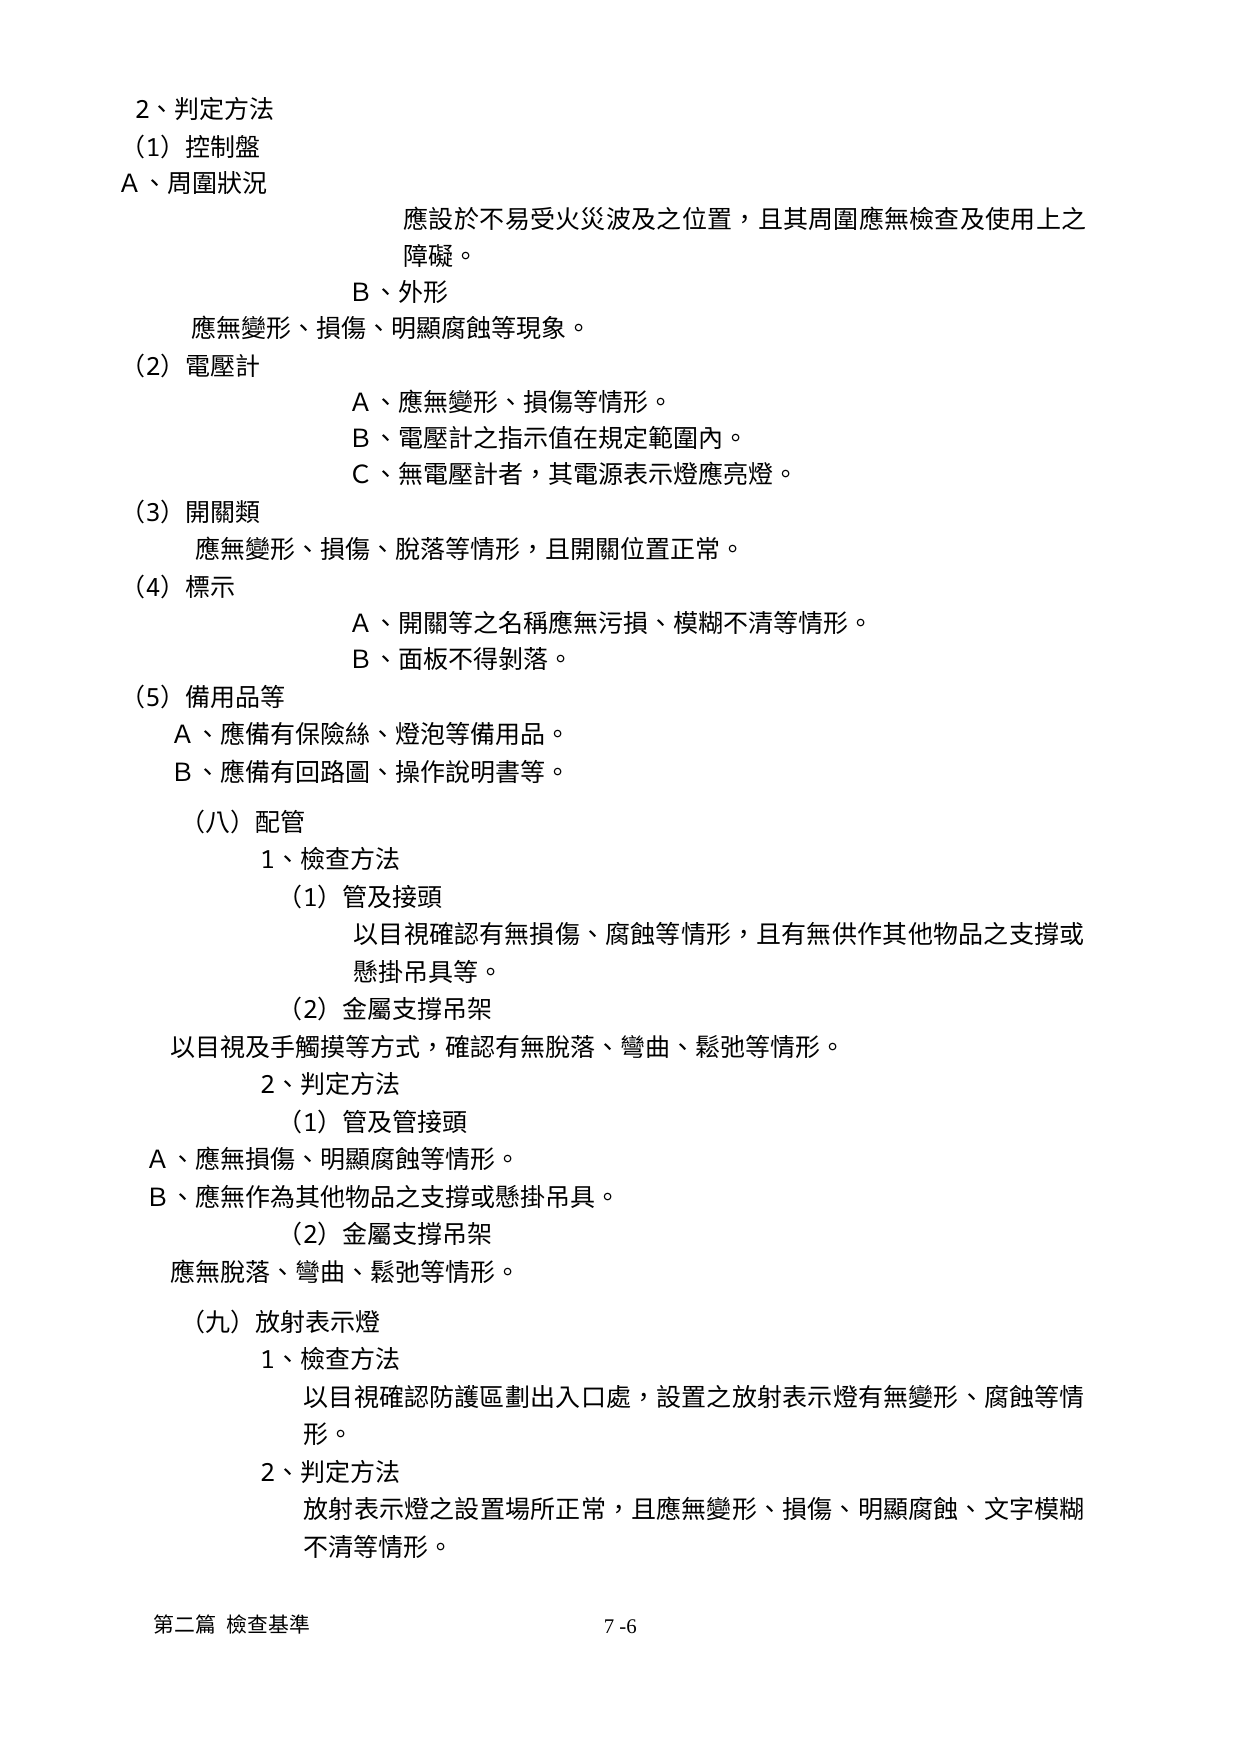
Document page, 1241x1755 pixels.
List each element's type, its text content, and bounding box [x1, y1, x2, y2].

text 1、檢查方法 [260, 1339, 1087, 1376]
text 以目視確認防護區劃出入口處，設置之放射表示燈有無變形、腐蝕等情形。 [303, 1376, 1087, 1451]
text Ｂ、電壓計之指示值在規定範圍內。 [348, 419, 1087, 455]
text （5）備用品等 [120, 676, 1087, 714]
text Ｂ、應備有回路圖、操作說明書等。 [153, 751, 1087, 789]
text （1）管及管接頭 [278, 1101, 1087, 1139]
text 2、判定方法 [260, 1064, 1087, 1101]
text Ａ、開關等之名稱應無污損、模糊不清等情形。 [348, 604, 1087, 640]
text 應設於不易受火災波及之位置，且其周圍應無檢查及使用上之障礙。 [403, 200, 1087, 272]
text （八）配管 [153, 801, 1087, 839]
text （3）開關類 [120, 491, 1087, 529]
text （2）金屬支撐吊架 [278, 1214, 1087, 1251]
text 2、判定方法 [134, 89, 1087, 126]
text （1）控制盤 [120, 126, 1087, 164]
text 放射表示燈之設置場所正常，且應無變形、損傷、明顯腐蝕、文字模糊不清等情形。 [303, 1489, 1087, 1564]
text 1、檢查方法 [260, 839, 1087, 876]
text Ａ、應無變形、損傷等情形。 [348, 382, 1087, 419]
text Ｂ、應無作為其他物品之支撐或懸掛吊具。 [145, 1176, 1087, 1214]
text （2）電壓計 [120, 345, 1087, 382]
text （2）金屬支撐吊架 [278, 989, 1087, 1026]
text Ａ、應備有保險絲、燈泡等備用品。 [153, 714, 1087, 751]
text Ａ、周圍狀況 [117, 164, 1087, 200]
text （4）標示 [120, 566, 1087, 604]
text 應無變形、損傷、脫落等情形，且開關位置正常。 [153, 529, 1087, 566]
text 應無變形、損傷、明顯腐蝕等現象。 [153, 309, 1087, 345]
text Ｂ、外形 [348, 272, 1087, 309]
text （1）管及接頭 [278, 876, 1087, 914]
text 以目視及手觸摸等方式，確認有無脫落、彎曲、鬆弛等情形。 [153, 1026, 1087, 1064]
text （九）放射表示燈 [153, 1301, 1087, 1339]
text 2、判定方法 [260, 1451, 1087, 1489]
text Ｂ、面板不得剝落。 [348, 640, 1087, 676]
text 應無脫落、彎曲、鬆弛等情形。 [153, 1251, 1087, 1289]
text Ｃ、無電壓計者，其電源表示燈應亮燈。 [348, 455, 1087, 491]
text 以目視確認有無損傷、腐蝕等情形，且有無供作其他物品之支撐或懸掛吊具等。 [353, 914, 1087, 989]
text Ａ、應無損傷、明顯腐蝕等情形。 [145, 1139, 1087, 1176]
